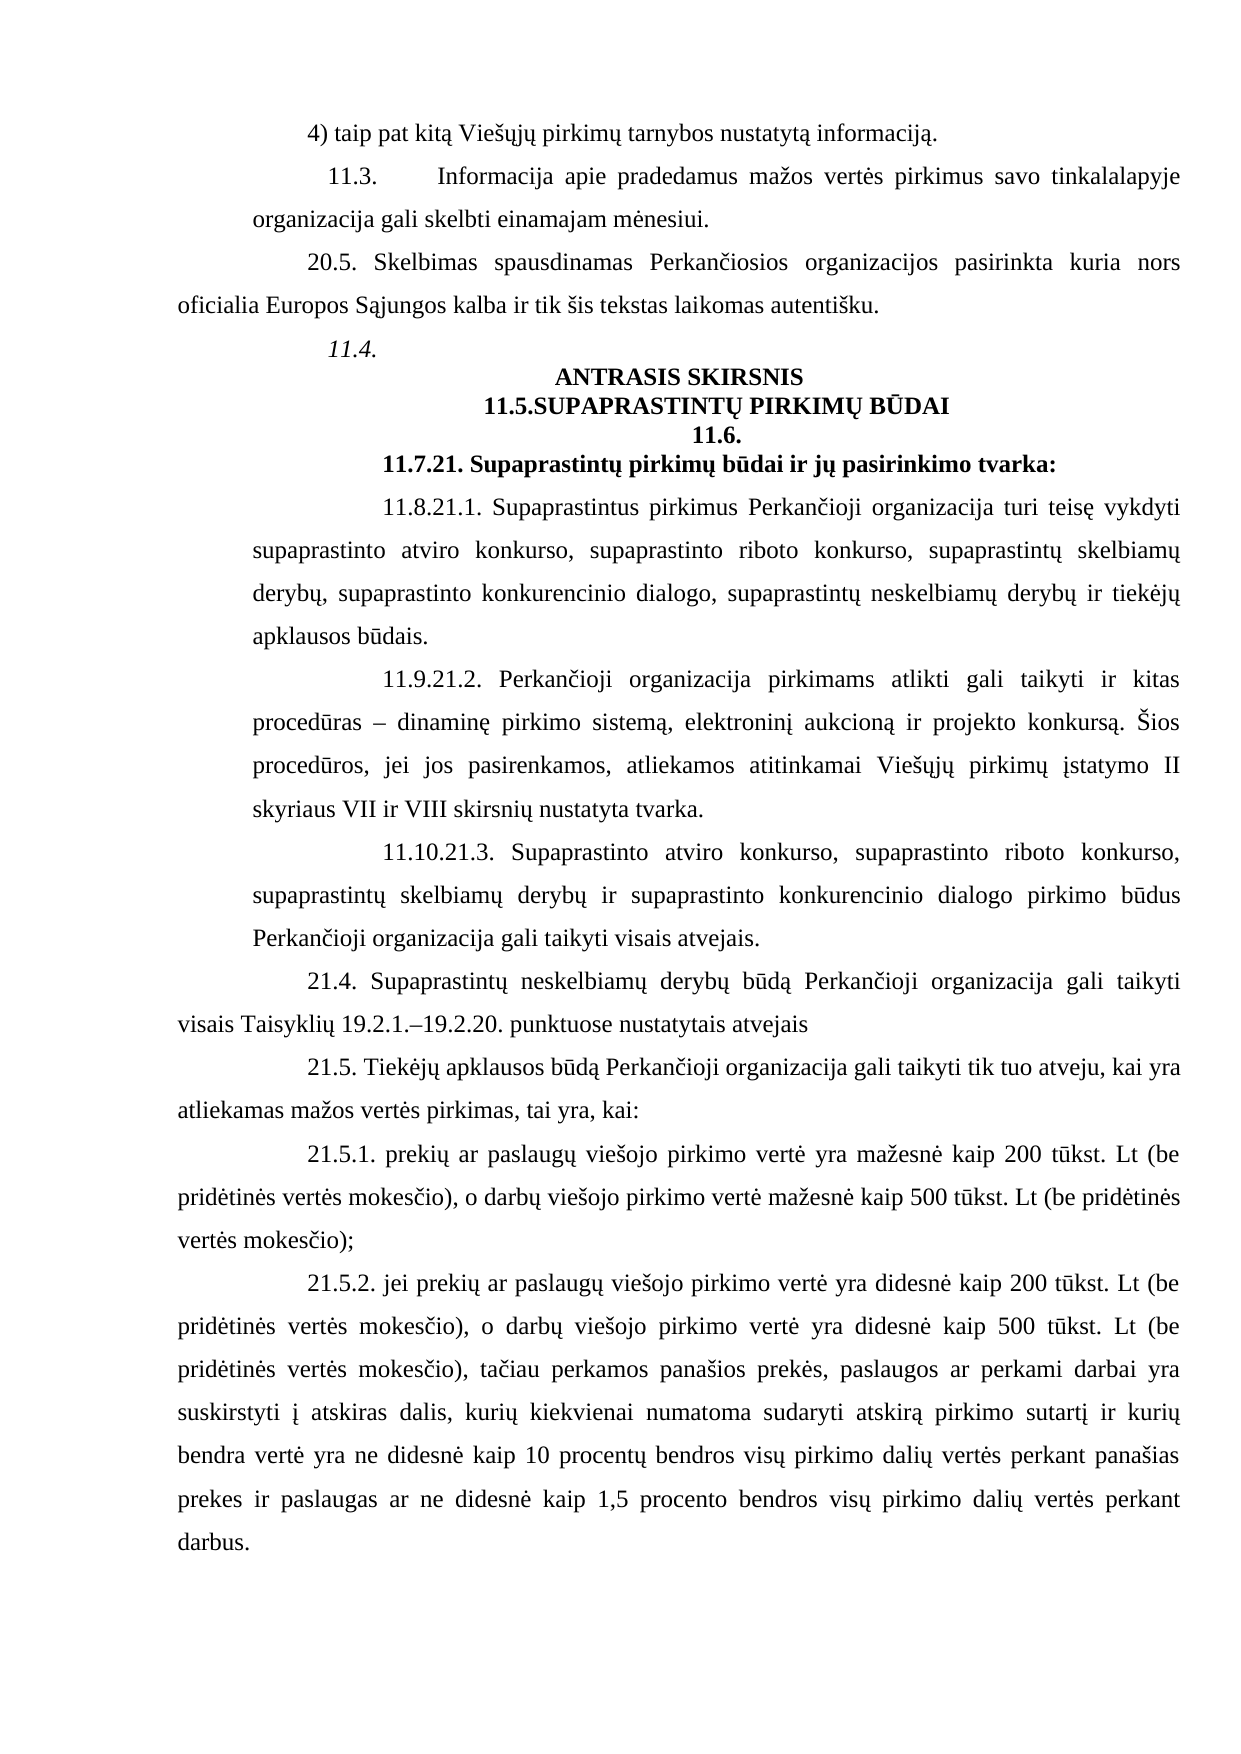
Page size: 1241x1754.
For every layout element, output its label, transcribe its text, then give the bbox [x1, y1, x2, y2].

subtitle ANTRASIS SKIRSNIS [177, 362, 1181, 391]
text 21.4. Supaprastintų neskelbiamų derybų būdą Perkančioji organizacija gali taikyti visais Taisyklių 19.2.1.–19.2.20. punktuose nustatytais atvejais [177, 966, 1181, 1038]
subtitle 21.1. Supaprastintus pirkimus Perkančioji organizacija turi teisę vykdyti supaprastinto atviro konkurso, supaprastinto riboto konkurso, supaprastintų skelbiamų derybų, supaprastinto konkurencinio dialogo, supaprastintų neskelbiamų derybų ir tiekėjų apklausos būdais. [177, 492, 1181, 650]
subtitle 21. Supaprastintų pirkimų būdai ir jų pasirinkimo tvarka: [177, 449, 1181, 477]
text 21.5.2. jei prekių ar paslaugų viešojo pirkimo vertė yra didesnė kaip 200 tūkst. Lt (be pridėtinės vertės mokesčio), o darbų viešojo pirkimo vertė yra didesnė kaip 500 tūkst. Lt (be pridėtinės vertės mokesčio), tačiau perkamos panašios prekės, paslaugos ar perkami darbai yra suskirstyti į atskiras dalis, kurių kiekvienai numatoma sudaryti atskirą pirkimo sutartį ir kurių bendra vertė yra ne didesnė kaip 10 procentų bendros visų pirkimo dalių vertės perkant panašias prekes ir paslaugas ar ne didesnė kaip 1,5 procento bendros visų pirkimo dalių vertės perkant darbus. [177, 1268, 1181, 1556]
subtitle 21.3. Supaprastinto atviro konkurso, supaprastinto riboto konkurso, supaprastintų skelbiamų derybų ir supaprastinto konkurencinio dialogo pirkimo būdus Perkančioji organizacija gali taikyti visais atvejais. [177, 837, 1181, 952]
text 4) taip pat kitą Viešųjų pirkimų tarnybos nustatytą informaciją. [177, 118, 1181, 147]
subtitle SUPAPRASTINTŲ PIRKIMŲ būdai [177, 391, 1181, 420]
subtitle Informacija apie pradedamus mažos vertės pirkimus savo tinkalalapyje organizacija gali skelbti einamajam mėnesiui. [177, 161, 1181, 233]
text 20.5. Skelbimas spausdinamas Perkančiosios organizacijos pasirinkta kuria nors oficialia Europos Sąjungos kalba ir tik šis tekstas laikomas autentišku. [177, 247, 1181, 319]
text 21.5.1. prekių ar paslaugų viešojo pirkimo vertė yra mažesnė kaip 200 tūkst. Lt (be pridėtinės vertės mokesčio), o darbų viešojo pirkimo vertė mažesnė kaip 500 tūkst. Lt (be pridėtinės vertės mokesčio); [177, 1139, 1181, 1254]
subtitle 21.2. Perkančioji organizacija pirkimams atlikti gali taikyti ir kitas procedūras – dinaminę pirkimo sistemą, elektroninį aukcioną ir projekto konkursą. Šios procedūros, jei jos pasirenkamos, atliekamos atitinkamai Viešųjų pirkimų įstatymo II skyriaus VII ir VIII skirsnių nustatyta tvarka. [177, 664, 1181, 822]
text 21.5. Tiekėjų apklausos būdą Perkančioji organizacija gali taikyti tik tuo atveju, kai yra atliekamas mažos vertės pirkimas, tai yra, kai: [177, 1052, 1181, 1124]
